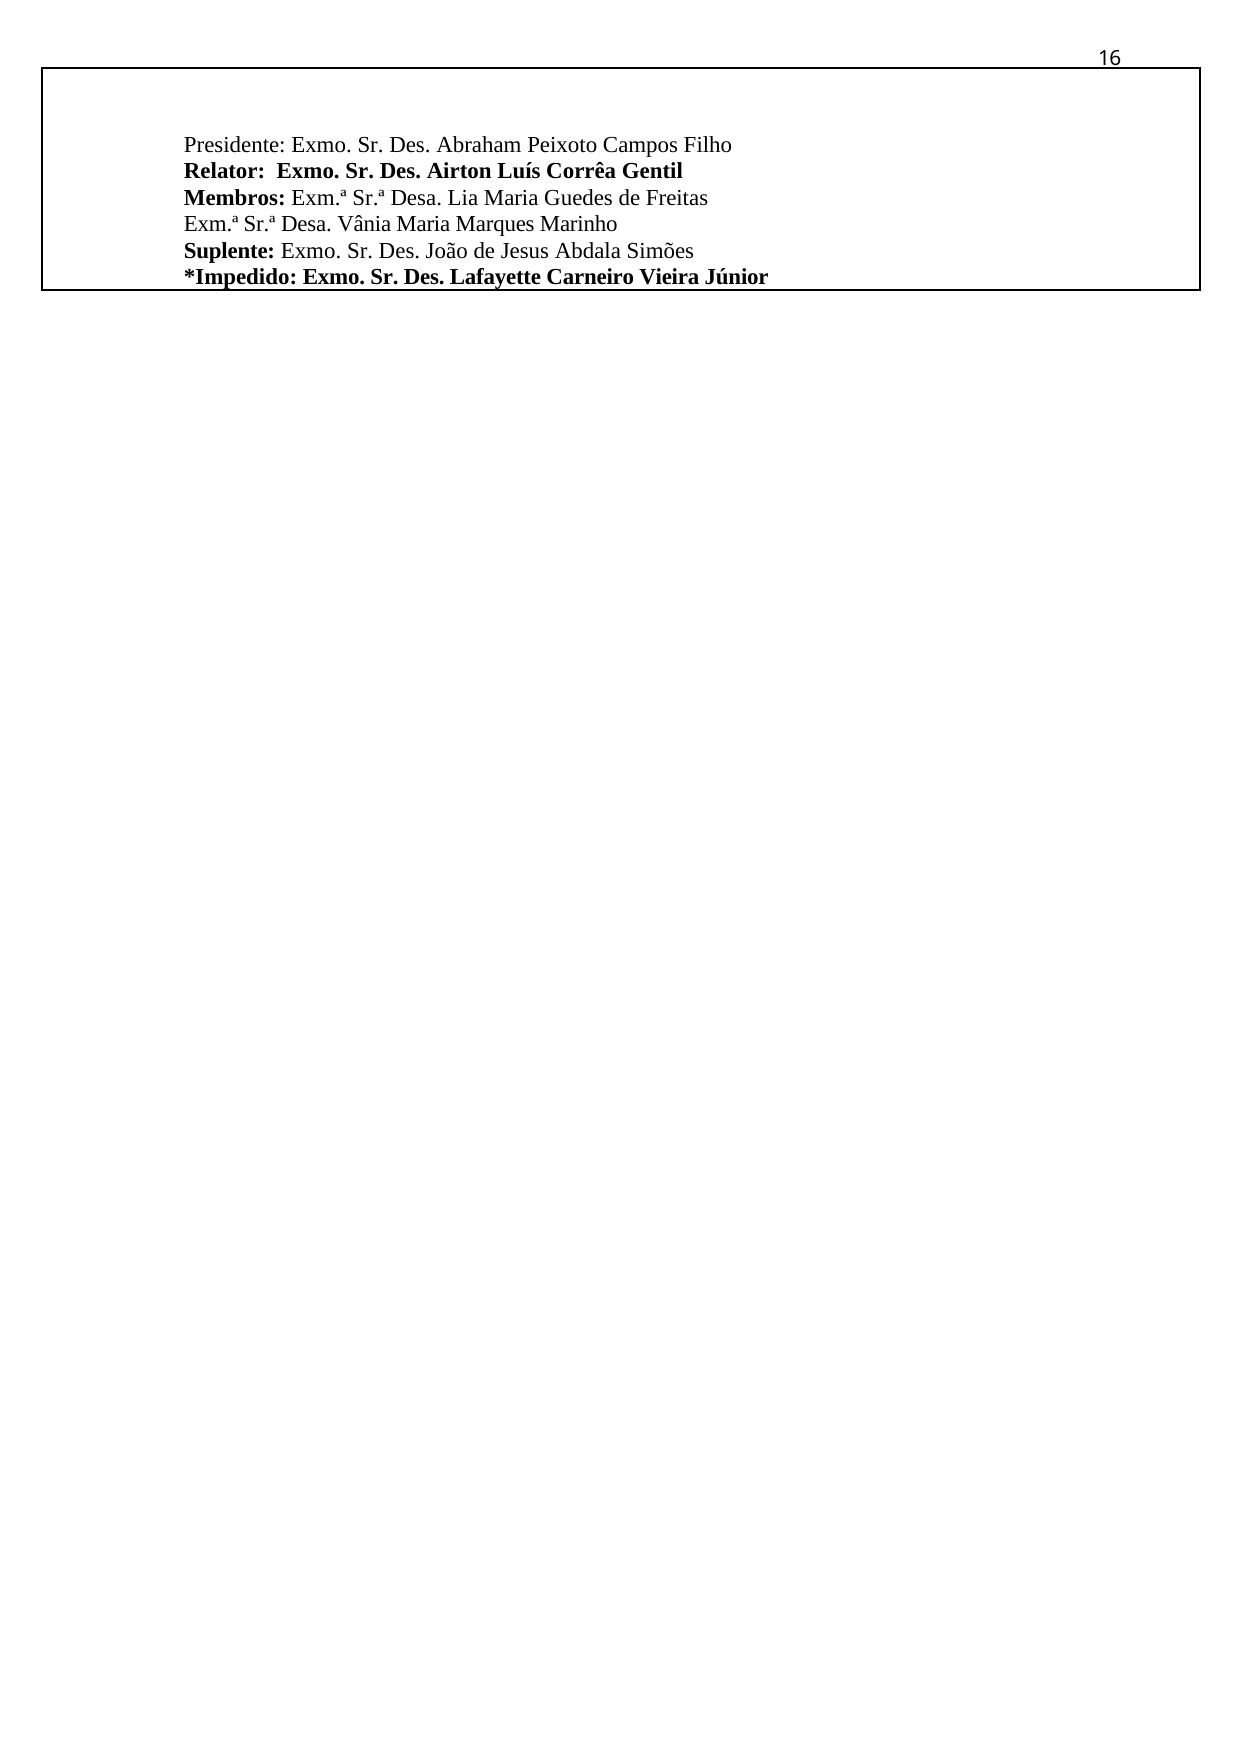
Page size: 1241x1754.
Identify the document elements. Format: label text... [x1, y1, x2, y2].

table_cell [769, 69, 1199, 289]
table_cell Presidente: Exmo. Sr. Des. Abraham Peixoto Campos Filho Relator: Exmo. Sr. Des. Airton Luís Corrêa Gentil Membros: Exm.ª Sr.ª Desa. Lia Maria Guedes de Freitas Exm.ª Sr.ª Desa. Vânia Maria Marques Marinho Suplente: Exmo. Sr. Des. João de Jesus Abdala Simões *Impedido: Exmo. Sr. Des. Lafayette Carneiro Vieira Júnior [183, 69, 769, 289]
table_cell [43, 69, 183, 289]
